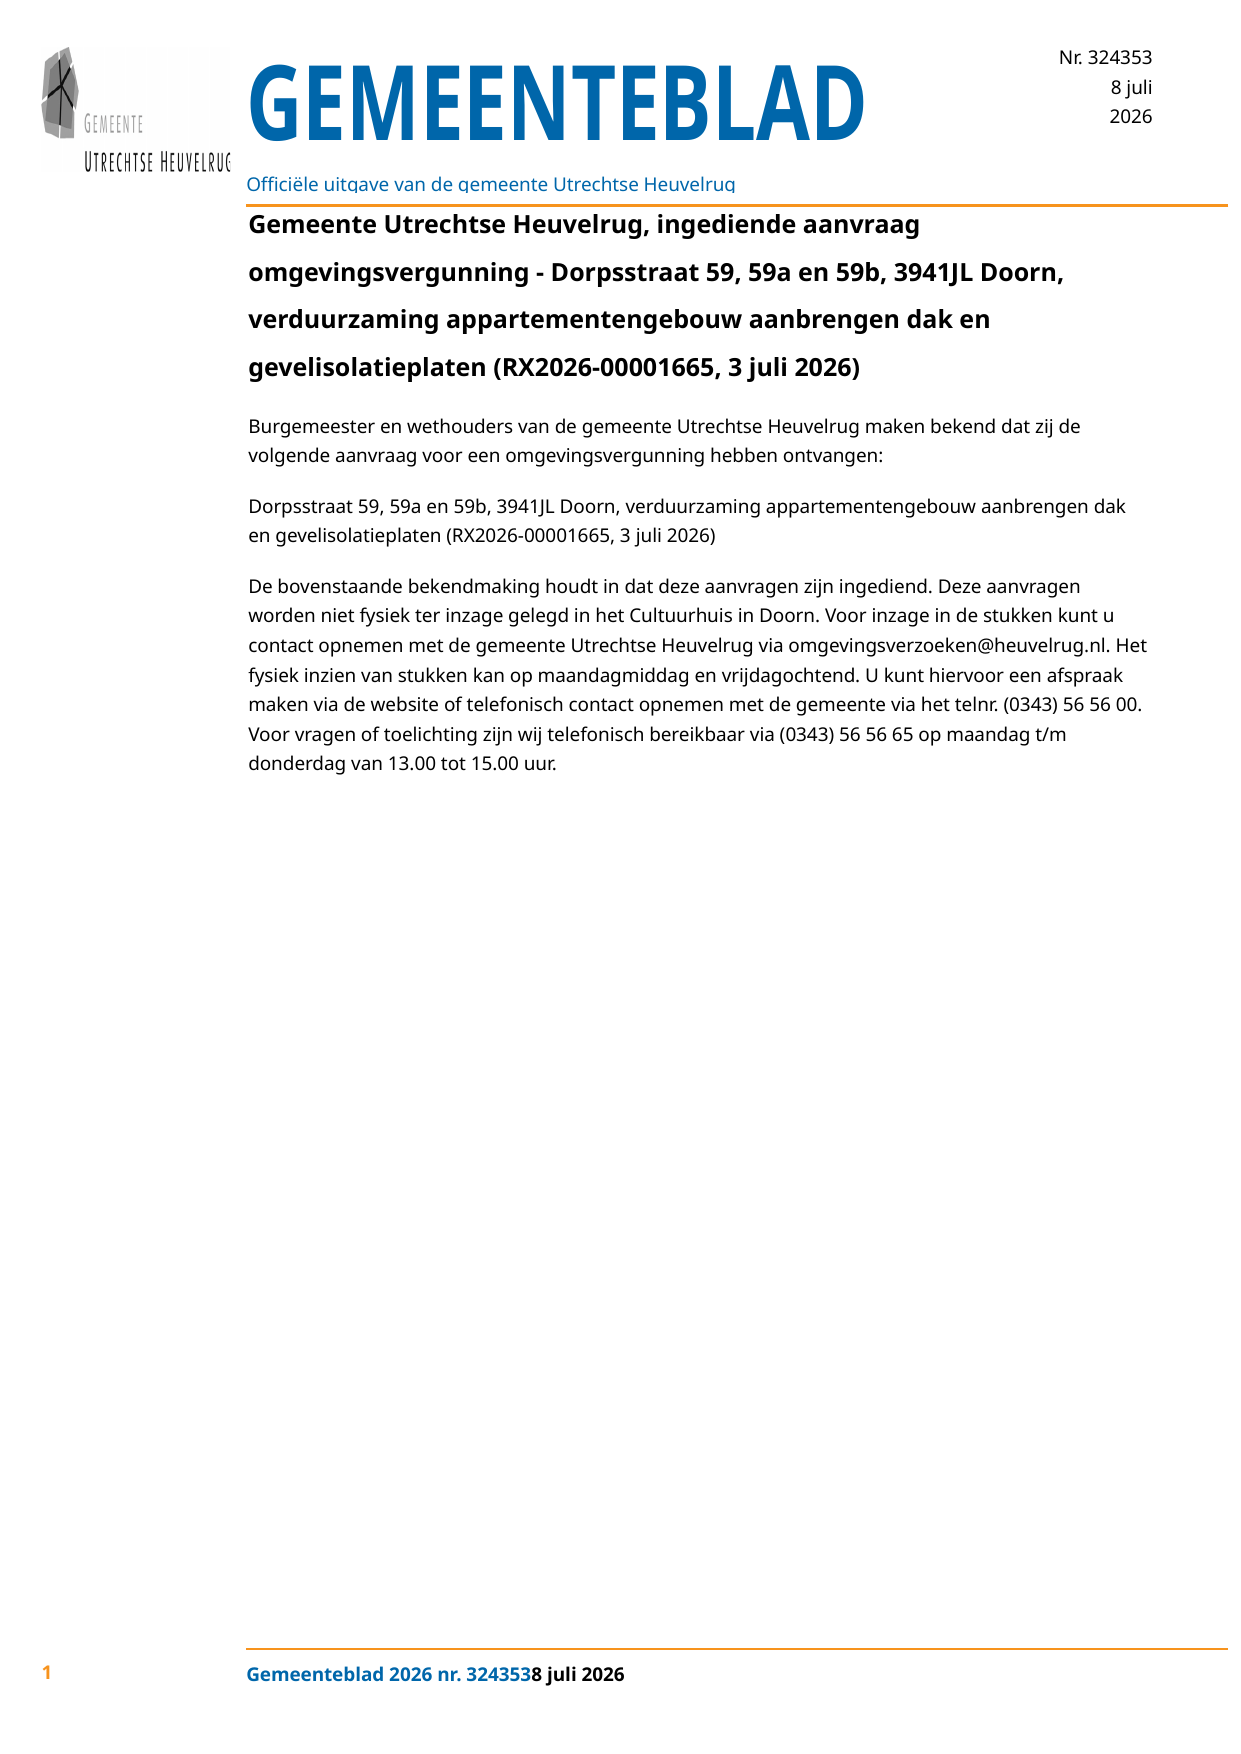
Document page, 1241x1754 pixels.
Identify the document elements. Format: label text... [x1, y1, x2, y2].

text Dorpsstraat 59, 59a en 59b, 3941JL Doorn, verduurzaming appartementengebouw aanbrengen dak en gevelisolatieplaten (RX2026-00001665, 3 juli 2026) [248, 493, 1152, 548]
text Burgemeester en wethouders van de gemeente Utrechtse Heuvelrug maken bekend dat zij de volgende aanvraag voor een omgevingsvergunning hebben ontvangen: [248, 413, 1152, 468]
text De bovenstaande bekendmaking houdt in dat deze aanvragen zijn ingediend. Deze aanvragen worden niet fysiek ter inzage gelegd in het Cultuurhuis in Doorn. Voor inzage in de stukken kunt u contact opnemen met de gemeente Utrechtse Heuvelrug via omgevingsverzoeken@heuvelrug.nl. Het fysiek inzien van stukken kan op maandagmiddag en vrijdagochtend. U kunt hiervoor een afspraak maken via de website of telefonisch contact opnemen met de gemeente via het telnr. (0343) 56 56 00. Voor vragen of toelichting zijn wij telefonisch bereikbaar via (0343) 56 56 65 op maandag t/m donderdag van 13.00 tot 15.00 uur. [248, 573, 1152, 776]
picture [41, 47, 231, 172]
text Gemeente Utrechtse Heuvelrug, ingediende aanvraag omgevingsvergunning - Dorpsstraat 59, 59a en 59b, 3941JL Doorn, verduurzaming appartementengebouw aanbrengen dak en gevelisolatieplaten (RX2026-00001665, 3 juli 2026) [248, 207, 1152, 384]
